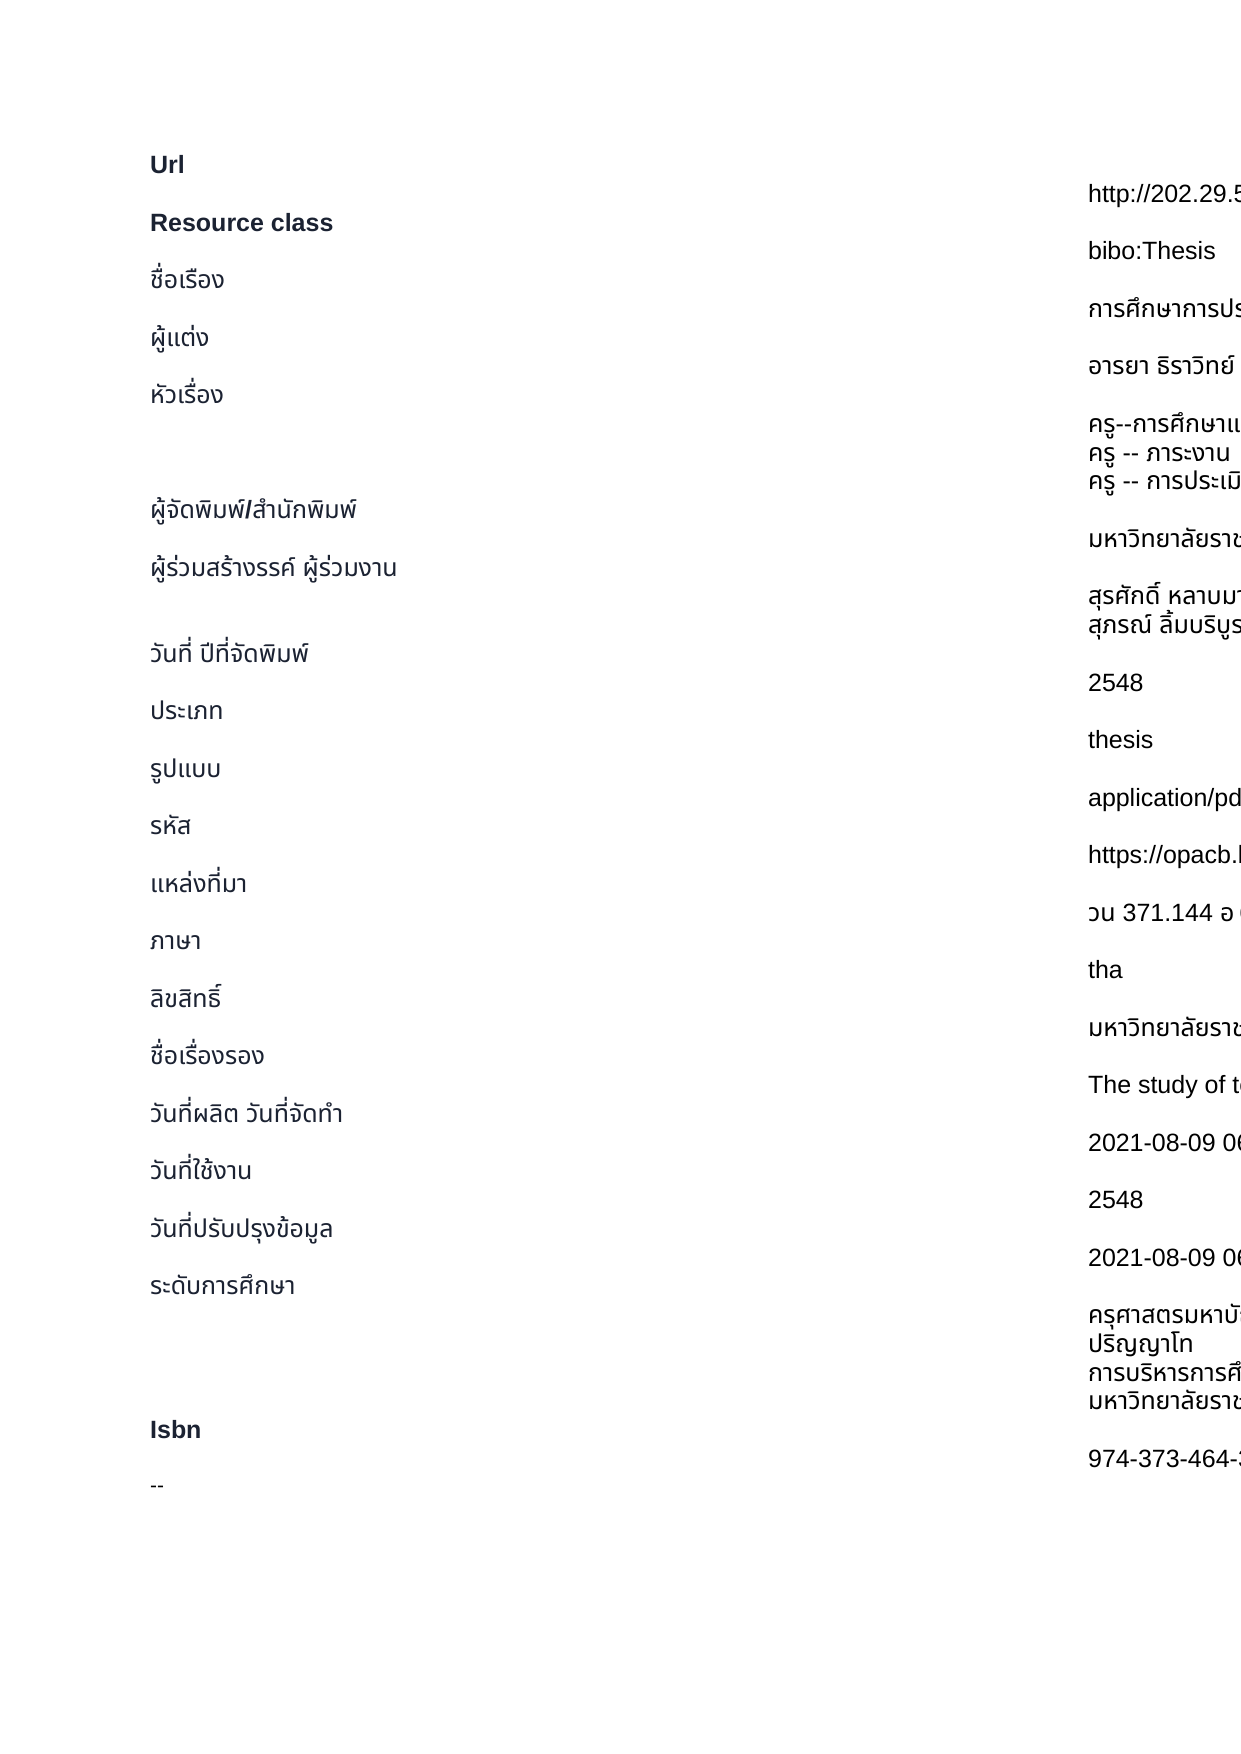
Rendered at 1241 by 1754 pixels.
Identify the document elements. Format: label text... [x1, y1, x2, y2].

text ผู้ร่วมสร้างรรค์ ผู้ร่วมงาน [150, 552, 1090, 581]
text สุภรณ์ ลิ้มบริบูรณ์ [1088, 610, 1240, 639]
text วันที่ใช้งาน [150, 1156, 1090, 1185]
text รูปแบบ [150, 754, 1090, 782]
text Url [150, 150, 1090, 179]
text ครู -- การประเมินผลงาน [1088, 466, 1240, 495]
text มหาวิทยาลัยราชภัฏบ้านสมเด็จเจ้าพระยา [1088, 1012, 1240, 1041]
text การศึกษาการประเมินผลการปฏิบัติงานของครูโรงเรียนวัดราชบูรณะ สำนักงานเขตพระนคร กรุงเทพมหานคร [1088, 294, 1240, 322]
text https://opacb.bsru.ac.th/cgi-bin/koha/opac-detail.pl?biblionumber=62789 ลิงค์ข้อมูลในระบบ Matrix [1088, 840, 1240, 869]
text bibo:Thesis [1088, 236, 1240, 265]
text -- [150, 1472, 1090, 1496]
text ภาษา [150, 926, 1090, 955]
text การบริหารการศึกษา [1088, 1357, 1240, 1386]
text อารยา ธิราวิทย์ [1088, 351, 1240, 380]
text รหัส [150, 811, 1090, 840]
text ปริญญาโท [1088, 1329, 1240, 1357]
text 2021-08-09 06:57:07 [1088, 1127, 1240, 1156]
text ผู้จัดพิมพ์/สำนักพิมพ์ [150, 495, 1090, 524]
text ผู้แต่ง [150, 322, 1090, 351]
text วันที่ปรับปรุงข้อมูล [150, 1214, 1090, 1242]
text 2548 [1088, 1185, 1240, 1214]
text ลิขสิทธิ์ [150, 984, 1090, 1012]
text วันที่ ปีที่จัดพิมพ์ [150, 639, 1090, 667]
text thesis [1088, 725, 1240, 754]
text application/pdf [1088, 782, 1240, 811]
text Resource class [150, 207, 1090, 236]
text ครู--การศึกษาและการสอน [1088, 409, 1240, 437]
text วันที่ผลิต วันที่จัดทำ [150, 1099, 1090, 1127]
text http://202.29.54.157/s/library/item/1064 [1088, 179, 1240, 207]
text มหาวิทยาลัยราชภัฏบ้านสมเด็จเจ้าพระยา [1088, 1386, 1240, 1415]
text ชื่อเรื่องรอง [150, 1041, 1090, 1070]
text สุรศักดิ์ หลาบมาลา [1088, 581, 1240, 610]
text วน 371.144 อ653ก 2548 [1088, 897, 1240, 926]
text แหล่งที่มา [150, 869, 1090, 897]
text Isbn [150, 1415, 1090, 1444]
text tha [1088, 955, 1240, 984]
text The study of teacher performance appraisal for Watrachaburana School, Pranakhon district, Bangkok metropolistan [1088, 1070, 1240, 1099]
text 974-373-464-3 [1088, 1444, 1240, 1472]
text ชื่อเรือง [150, 265, 1090, 294]
text มหาวิทยาลัยราชภัฏบ้านสมเด็จเจ้าพระยา. สำนักวิทยบริการและเทคโนโลยีสารสนเทศ [1088, 524, 1240, 552]
text 2548 [1088, 667, 1240, 696]
text 2021-08-09 06:57:07 [1088, 1242, 1240, 1271]
text หัวเรื่อง [150, 380, 1090, 409]
text ประเภท [150, 696, 1090, 725]
text ครู -- ภาระงาน [1088, 437, 1240, 466]
text ครุศาสตรมหาบัณฑิต [1088, 1300, 1240, 1329]
text ระดับการศึกษา [150, 1271, 1090, 1300]
